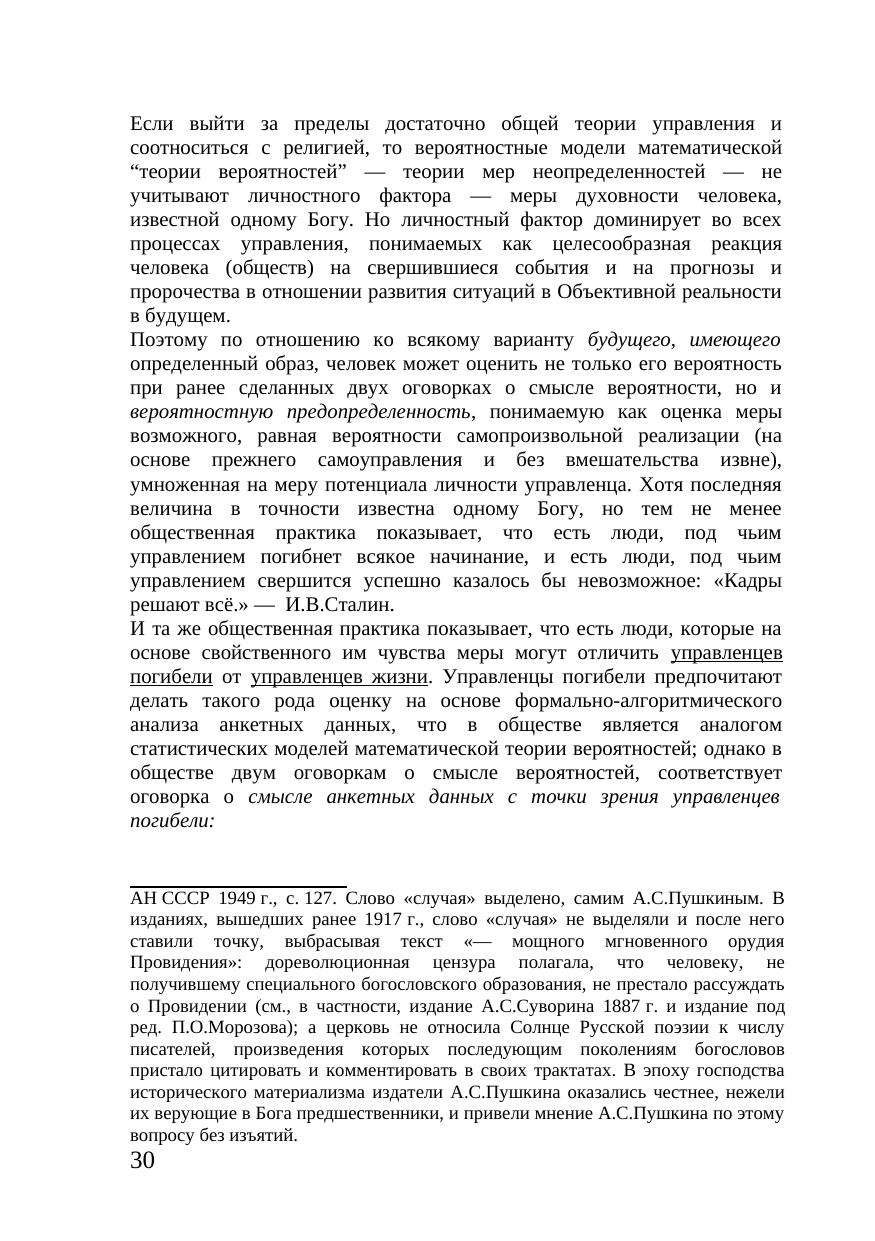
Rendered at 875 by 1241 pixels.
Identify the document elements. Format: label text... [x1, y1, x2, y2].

text АН СССР 1949 г., с. 127. Слово «случая» выделено, самим А.С.Пушкиным. В изданиях, вышедших ранее 1917 г., слово «случая» не выделяли и после него ставили точку, выбрасывая текст «— мощного мгновенного орудия Провидения»: дореволюционная цензура полагала, что человеку, не получившему специального богословского образования, не престало рассуждать о Провидении (см., в частности, издание А.С.Суворина 1887 г. и издание под ред. П.О.Морозова); а церковь не относила Солнце Русской поэзии к числу писателей, произведения которых последующим поколениям богословов пристало цитировать и комментировать в своих трактатах. В эпоху господства исторического материализма издатели А.С.Пушкина оказались честнее, нежели их верующие в Бога предшественники, и привели мнение А.С.Пушкина по этому вопросу без изъятий. [130, 887, 786, 1145]
text Поэтому по отношению ко всякому варианту будущего, имеющего определенный образ, человек может оценить не только его вероятность при ранее сделанных двух оговорках о смысле вероятности, но и вероятностную предопределенность, понимаемую как оценка меры возможного, равная вероятности самопроизвольной реализации (на основе прежнего самоуправления и без вмешательства извне), умноженная на меру потенциала личности управленца. Хотя последняя величина в точности известна одному Богу, но тем не менее общественная практика показывает, что есть люди, под чьим управлением погибнет всякое начинание, и есть люди, под чьим управлением свершится успешно казалось бы невозможное: «Кадры решают всё.» — И.В.Сталин. [130, 327, 783, 616]
text И та же общественная практика показывает, что есть люди, которые на основе свойственного им чувства меры могут отличить управленцев погибели от управленцев жизни. Управленцы погибели предпочитают делать такого рода оценку на основе формально-алгоритмического анализа анкетных данных, что в обществе является аналогом статистических моделей математической теории вероятностей; однако в обществе двум оговоркам о смысле вероятностей, соответствует оговорка о смысле анкетных данных с точки зрения управленцев погибели: [130, 616, 783, 832]
text Если выйти за пределы достаточно общей теории управления и соотноситься с религией, то вероятностные модели математической “теории вероятностей” — теории мер неопределенностей — не учитывают личностного фактора — меры духовности человека, известной одному Богу. Но личностный фактор доминирует во всех процессах управления, понимаемых как целесообразная реакция человека (обществ) на свершившиеся события и на прогнозы и пророчества в отношении развития ситуаций в Объективной реальности в будущем. [130, 111, 783, 327]
